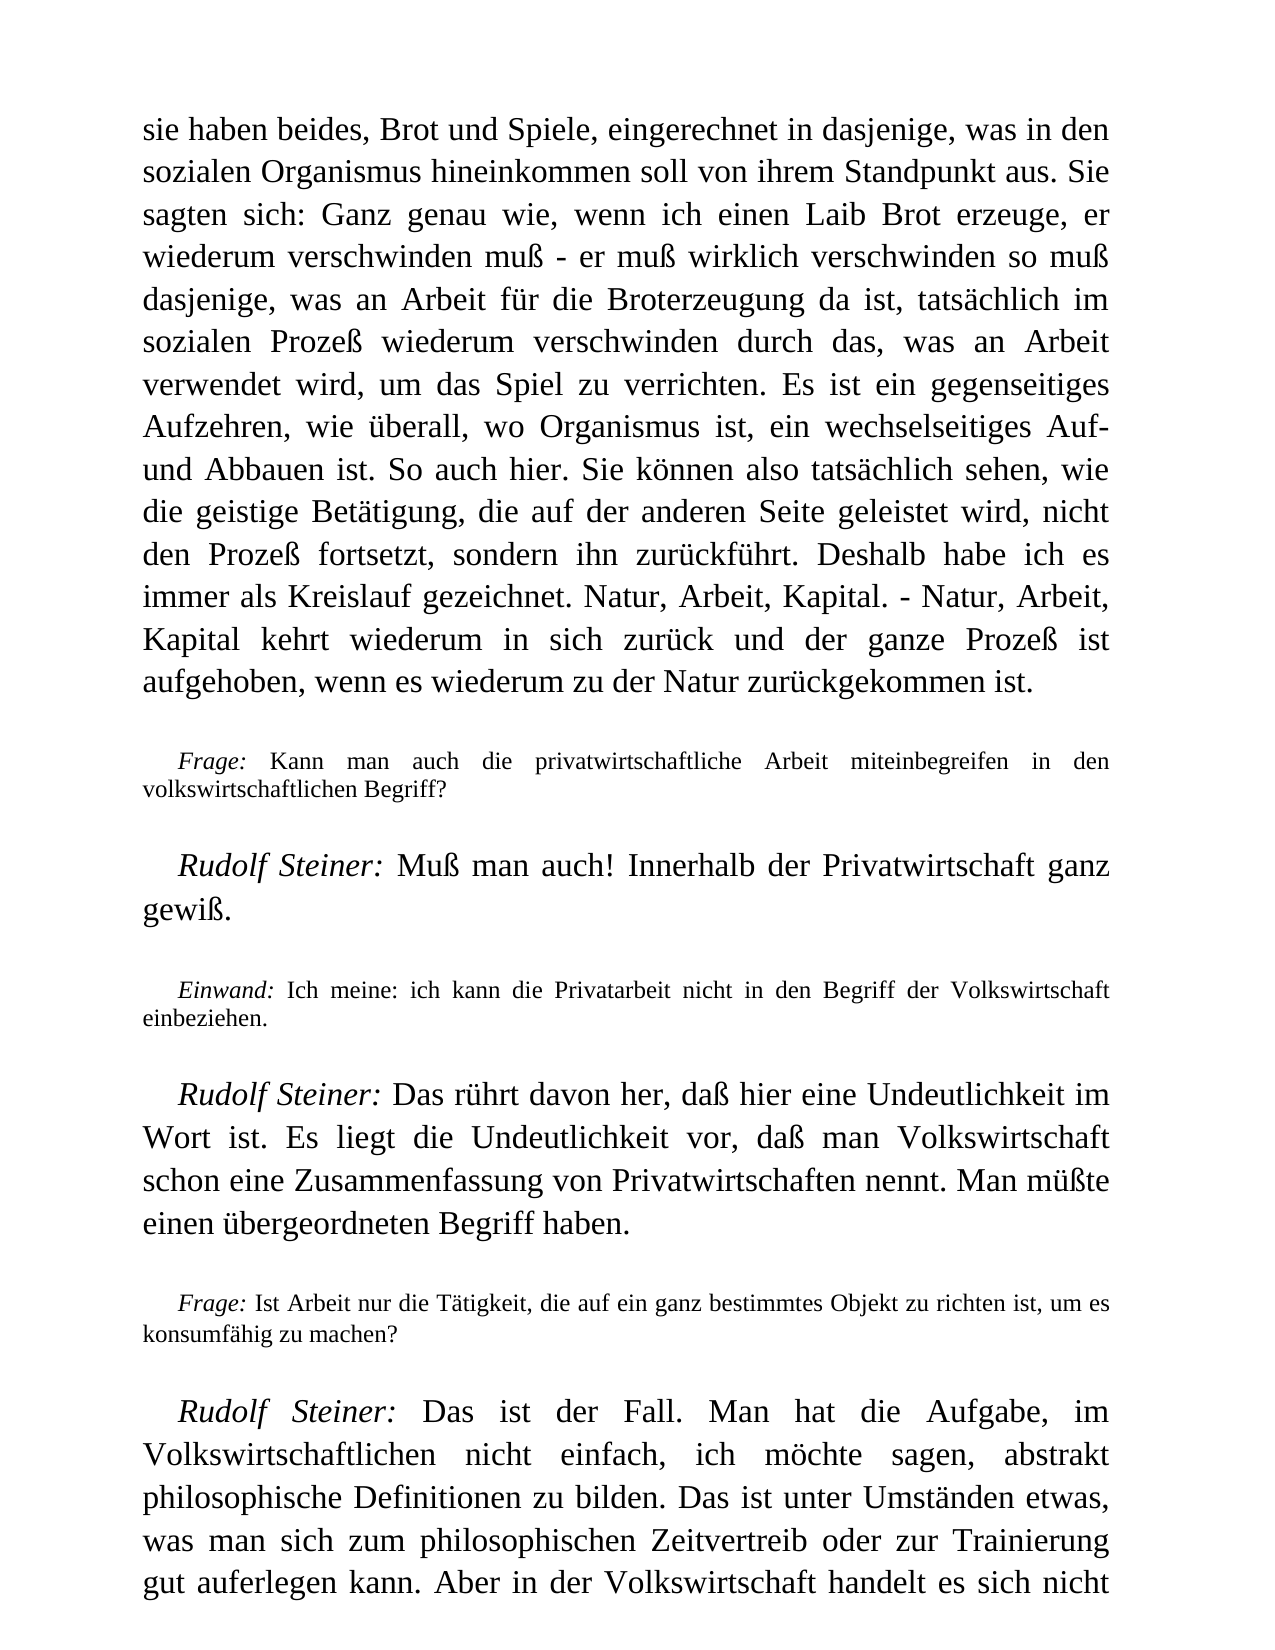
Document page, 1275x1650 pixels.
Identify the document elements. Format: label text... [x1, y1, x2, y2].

text Rudolf Steiner: Das ist der Fall. Man hat die Aufgabe, im Volkswirtschaftlichen nicht einfach, ich möchte sagen, abstrakt philosophische Definitionen zu bilden. Das ist unter Umständen etwas, was man sich zum philosophischen Zeitvertreib oder zur Trainierung gut auferlegen kann. Aber in der Volkswirtschaft handelt es sich nicht [142, 1391, 1111, 1601]
text Rudolf Steiner: Muß man auch! Innerhalb der Privatwirtschaft ganz gewiß. [142, 845, 1111, 927]
text Frage: Kann man auch die privatwirtschaftliche Arbeit miteinbegreifen in den volkswirtschaftlichen Begriff? [142, 746, 1111, 803]
text Frage: Ist Arbeit nur die Tätigkeit, die auf ein ganz bestimmtes Objekt zu richten ist, um es konsumfähig zu machen? [142, 1288, 1111, 1348]
text sie haben beides, Brot und Spiele, eingerechnet in dasjenige, was in den sozialen Organismus hineinkommen soll von ihrem Standpunkt aus. Sie sagten sich: Ganz genau wie, wenn ich einen Laib Brot erzeuge, er wiederum verschwinden muß - er muß wirklich verschwinden so muß dasjenige, was an Arbeit für die Broterzeugung da ist, tatsächlich im sozialen Prozeß wiederum verschwinden durch das, was an Arbeit verwendet wird, um das Spiel zu verrichten. Es ist ein gegenseitiges Aufzehren, wie überall, wo Organismus ist, ein wechselseitiges Auf- und Abbauen ist. So auch hier. Sie können also tatsächlich sehen, wie die geistige Betätigung, die auf der anderen Seite geleistet wird, nicht den Prozeß fortsetzt, sondern ihn zurückführt. Deshalb habe ich es immer als Kreislauf gezeichnet. Natur, Arbeit, Kapital. - Natur, Arbeit, Kapital kehrt wiederum in sich zurück und der ganze Prozeß ist aufgehoben, wenn es wiederum zu der Natur zurückgekommen ist. [142, 109, 1111, 700]
text Rudolf Steiner: Das rührt davon her, daß hier eine Undeutlichkeit im Wort ist. Es liegt die Undeutlichkeit vor, daß man Volkswirtschaft schon eine Zusammenfassung von Privatwirtschaften nennt. Man müßte einen übergeordneten Begriff haben. [142, 1074, 1111, 1242]
text Einwand: Ich meine: ich kann die Privatarbeit nicht in den Begriff der Volkswirtschaft einbeziehen. [142, 975, 1111, 1032]
